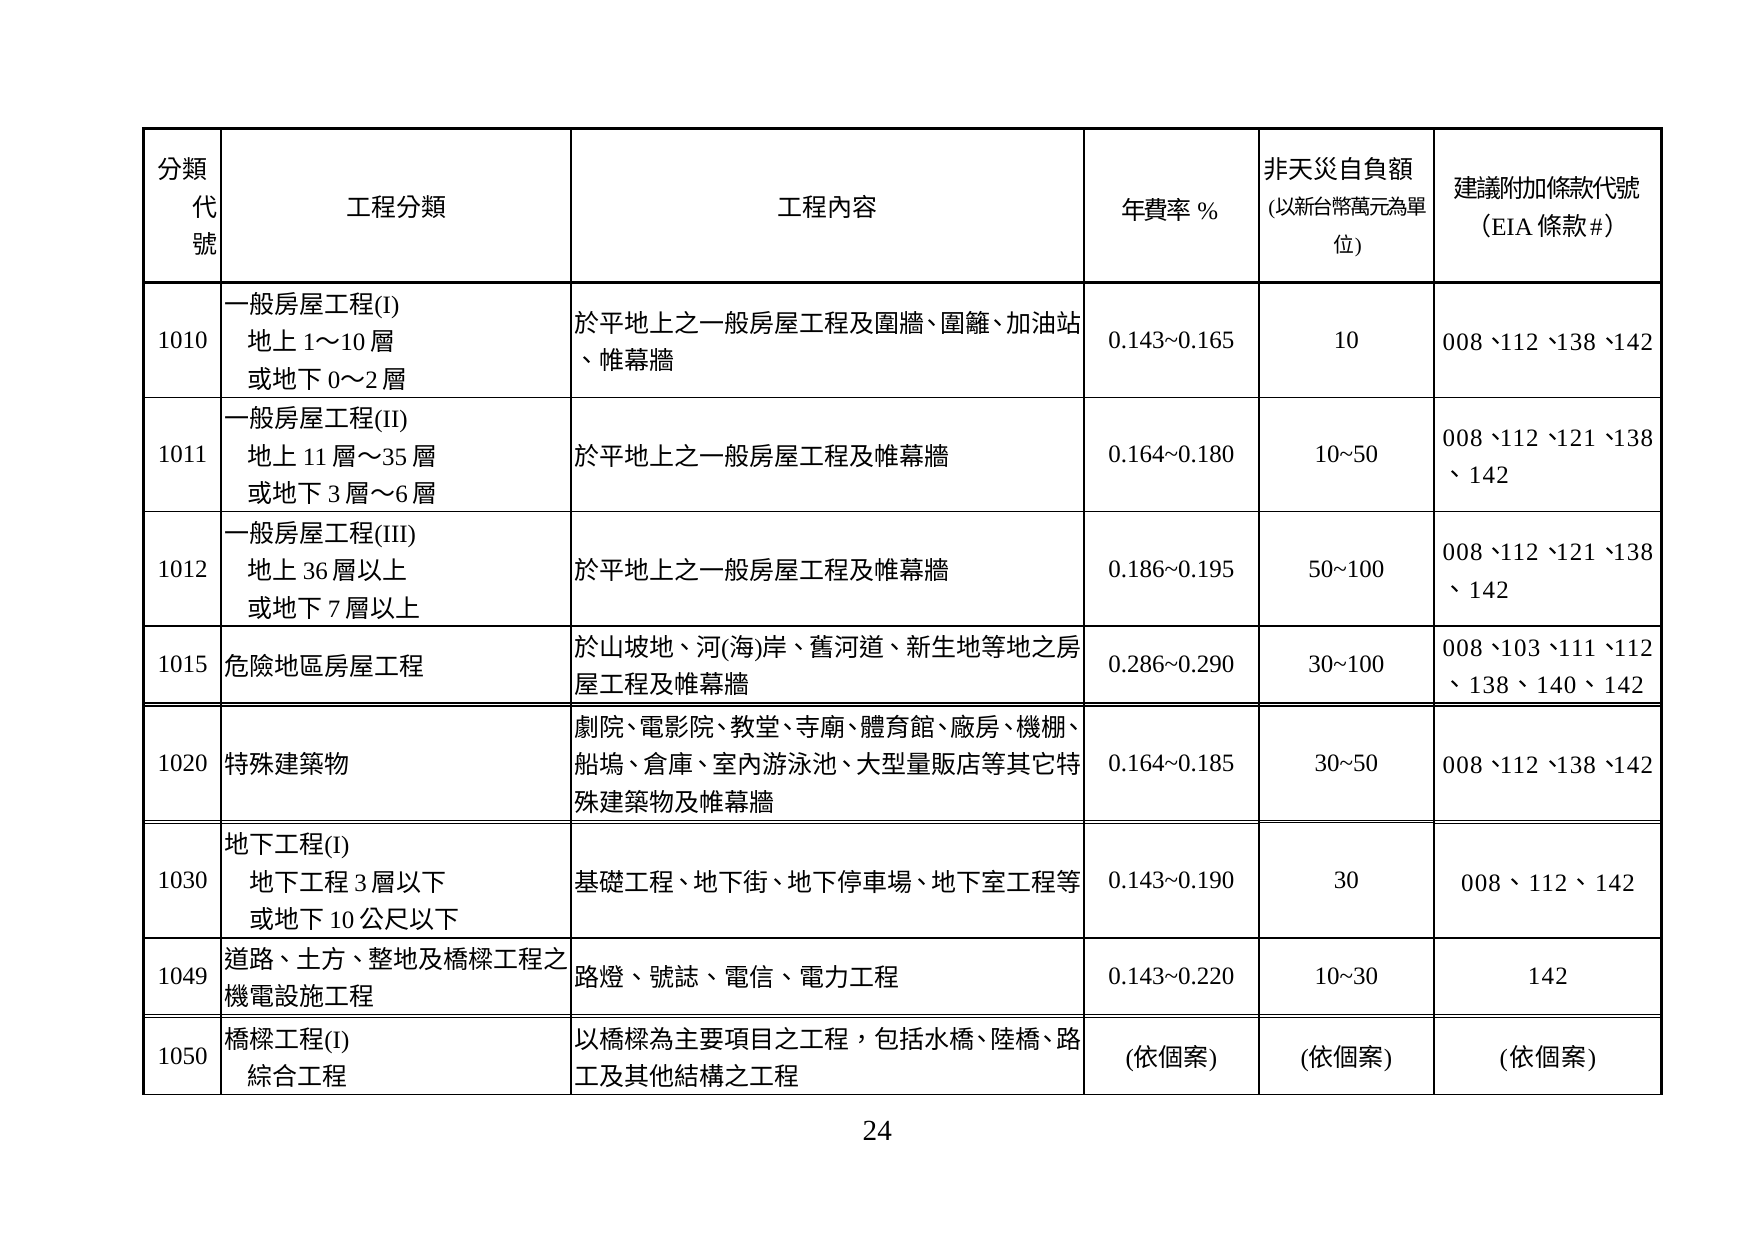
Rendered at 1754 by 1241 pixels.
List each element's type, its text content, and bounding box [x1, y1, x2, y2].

table_cell (依個案) [1435, 1018, 1660, 1094]
table_cell 1050 [145, 1018, 220, 1094]
table_cell 30~50 [1260, 707, 1433, 819]
table_cell 一般房屋工程(III) 地上36層以上 或地下7層以上 [222, 512, 570, 625]
table_cell 0.143~0.220 [1085, 939, 1258, 1014]
table_cell 劇院、電影院、教堂、寺廟、體育館、廠房、機棚、船塢、倉庫、室內游泳池、大型量販店等其它特殊建築物及帷幕牆 [572, 707, 1083, 819]
table_cell 008、112、142 [1435, 824, 1660, 937]
table_cell 142 [1435, 939, 1660, 1014]
table_cell 1010 [145, 284, 220, 396]
table_cell 1049 [145, 939, 220, 1014]
table_cell 10~50 [1260, 398, 1433, 511]
table_cell 一般房屋工程(I) 地上1～10層 或地下0～2層 [222, 284, 570, 396]
table_header 建議附加條款代號 （EIA條款#） [1435, 130, 1660, 281]
table_cell 一般房屋工程(II) 地上11層～35層 或地下3層～6層 [222, 398, 570, 511]
table_cell 10~30 [1260, 939, 1433, 1014]
table_cell 特殊建築物 [222, 707, 570, 819]
table_header 分類代號 [145, 130, 220, 281]
table_cell 008、103、111、112、138、140、142 [1435, 627, 1660, 702]
table_cell 0.186~0.195 [1085, 512, 1258, 625]
table_header 工程分類 [222, 130, 570, 281]
table_cell 橋樑工程(I) 綜合工程 [222, 1018, 570, 1094]
table_cell 1011 [145, 398, 220, 511]
table_cell 於平地上之一般房屋工程及帷幕牆 [572, 512, 1083, 625]
table_cell 於平地上之一般房屋工程及帷幕牆 [572, 398, 1083, 511]
table_cell 008、112、121、138、142 [1435, 512, 1660, 625]
table_header 工程內容 [572, 130, 1083, 281]
table_cell 危險地區房屋工程 [222, 627, 570, 702]
table_cell 1015 [145, 627, 220, 702]
table_cell 50~100 [1260, 512, 1433, 625]
table_cell 以橋樑為主要項目之工程，包括水橋、陸橋、路工及其他結構之工程 [572, 1018, 1083, 1094]
table_cell 008、112、138、142 [1435, 284, 1660, 396]
table_cell 0.164~0.180 [1085, 398, 1258, 511]
table_cell 於平地上之一般房屋工程及圍牆、圍籬、加油站、帷幕牆 [572, 284, 1083, 396]
table_cell 1012 [145, 512, 220, 625]
table_cell 008、112、121、138、142 [1435, 398, 1660, 511]
table_cell 30 [1260, 823, 1433, 937]
table_cell 0.286~0.290 [1085, 627, 1258, 702]
table_cell 基礎工程、地下街、地下停車場、地下室工程等 [572, 824, 1083, 937]
table_cell 道路、土方、整地及橋樑工程之機電設施工程 [222, 939, 570, 1014]
table_cell 30~100 [1260, 627, 1433, 702]
table_header 非天災自負額 (以新台幣萬元為單位) [1260, 130, 1433, 281]
table_cell 1020 [145, 707, 220, 819]
table_cell 10 [1260, 284, 1433, 396]
table_cell 地下工程(I) 地下工程3層以下 或地下10公尺以下 [222, 824, 570, 937]
table_cell 於山坡地、河(海)岸、舊河道、新生地等地之房屋工程及帷幕牆 [572, 627, 1083, 702]
table_cell 008、112、138、142 [1435, 707, 1660, 819]
table_cell (依個案) [1085, 1018, 1258, 1094]
table_cell 0.143~0.190 [1085, 824, 1258, 937]
table_cell 0.164~0.185 [1085, 707, 1258, 819]
table_cell 0.143~0.165 [1085, 284, 1258, 396]
table_header 年費率 % [1085, 130, 1258, 281]
table_cell 1030 [145, 824, 220, 937]
table_cell 路燈、號誌、電信、電力工程 [572, 939, 1083, 1014]
table_cell (依個案) [1260, 1018, 1433, 1094]
